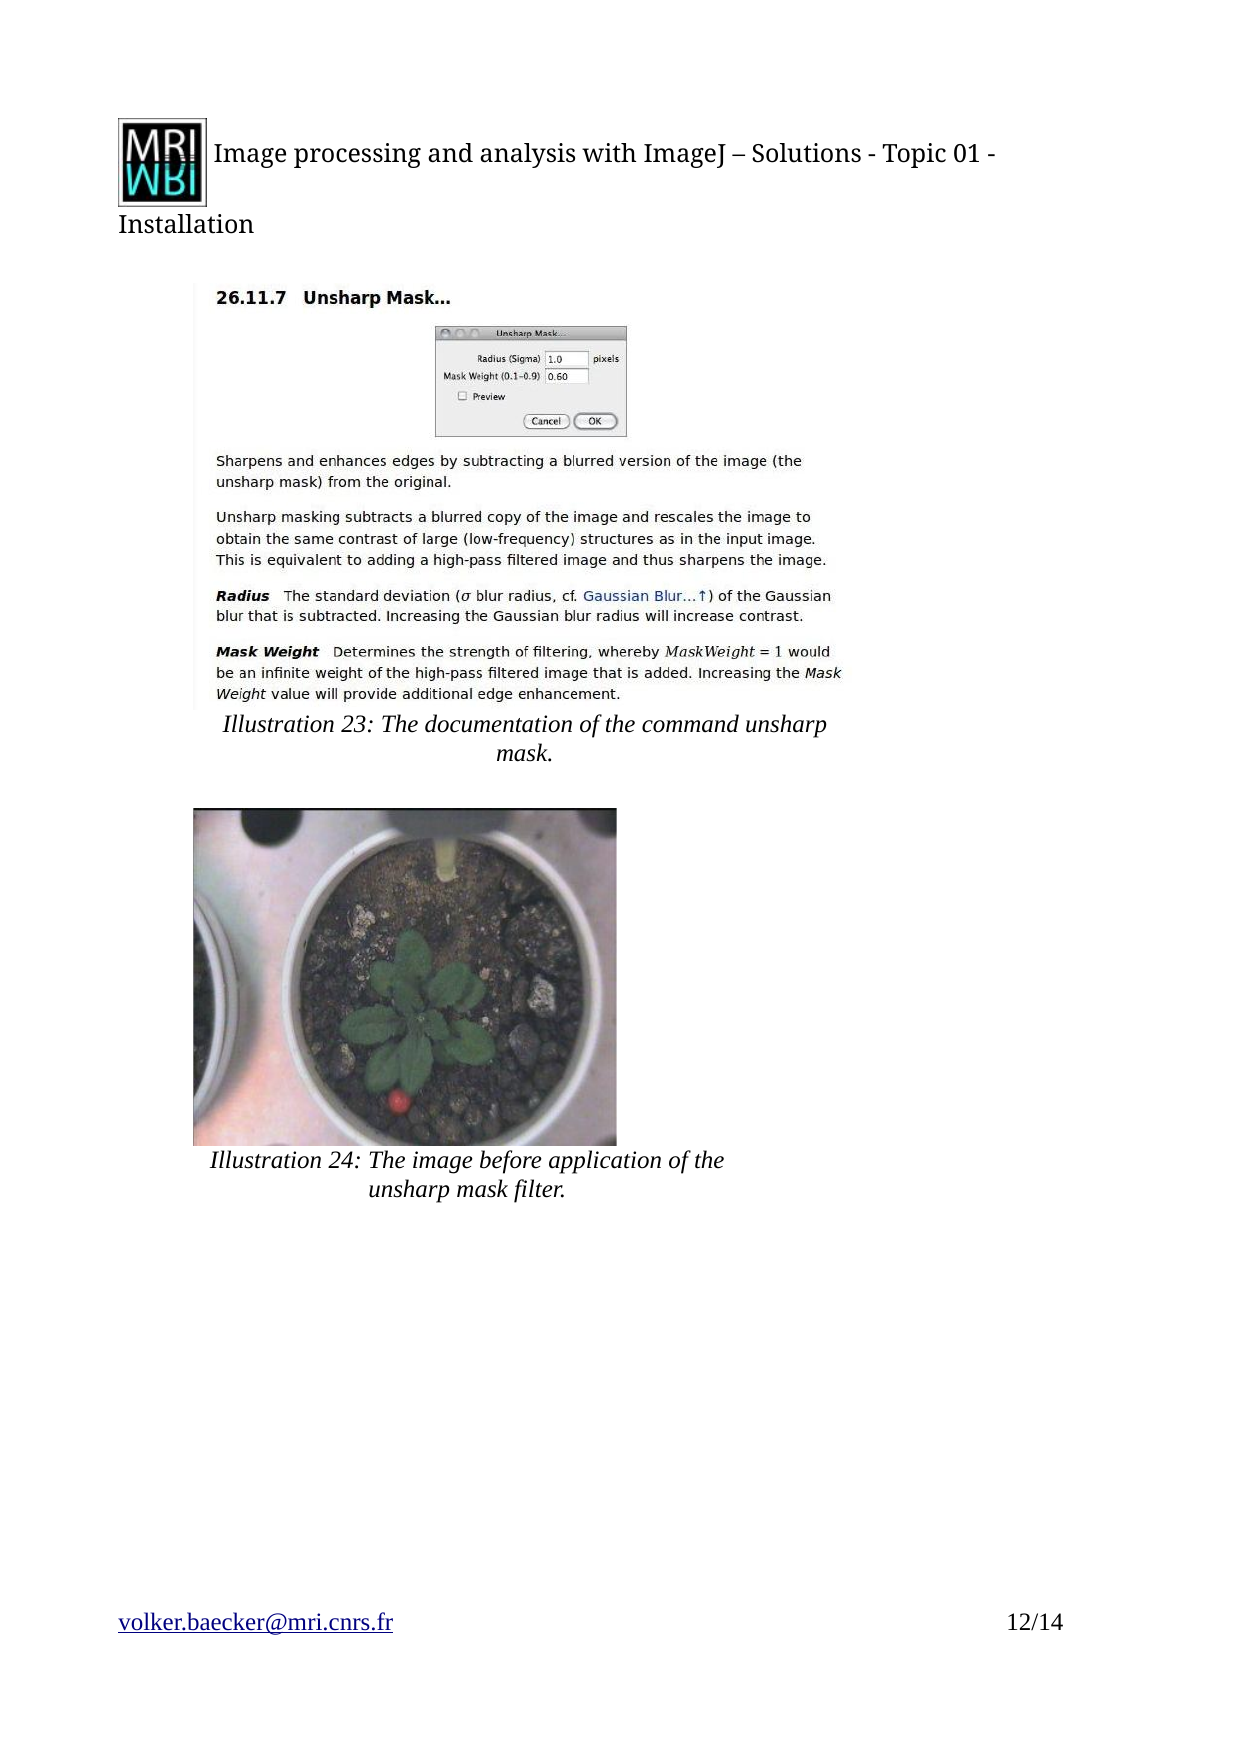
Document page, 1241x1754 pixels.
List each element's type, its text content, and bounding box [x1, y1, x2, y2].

list Illustration 24: The image before application of the unsharp mask filter. [193, 808, 743, 1203]
picture [193, 283, 859, 710]
list Illustration 23: The documentation of the command unsharp mask. [193, 710, 858, 767]
picture [193, 808, 617, 1146]
picture [118, 118, 207, 207]
